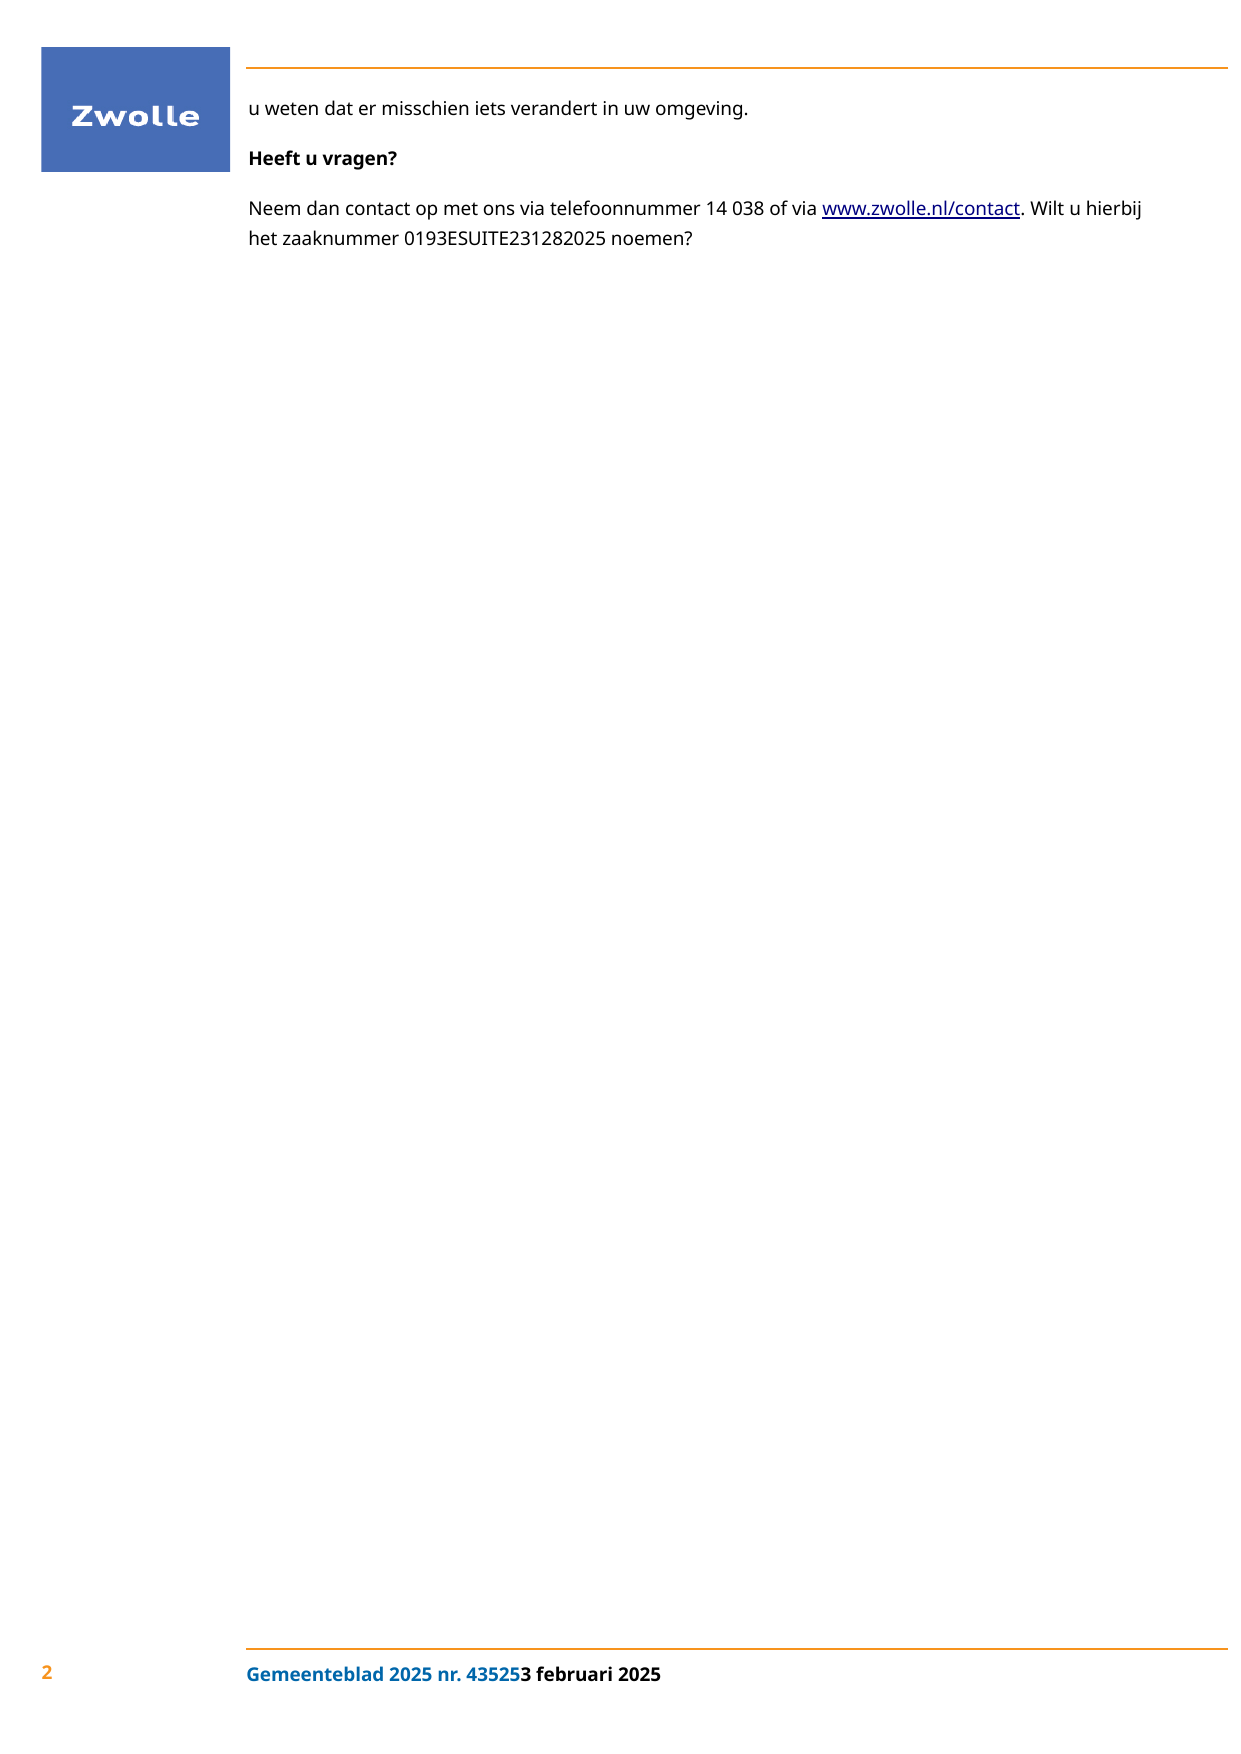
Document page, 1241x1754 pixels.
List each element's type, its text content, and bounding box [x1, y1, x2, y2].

text u weten dat er misschien iets verandert in uw omgeving. [248, 95, 1152, 121]
text Heeft u vragen? [248, 145, 1152, 171]
picture [41, 47, 231, 172]
text Neem dan contact op met ons via telefoonnummer 14 038 of via www.zwolle.nl/contact. Wilt u hierbij het zaaknummer 0193ESUITE231282025 noemen? [248, 196, 1152, 251]
